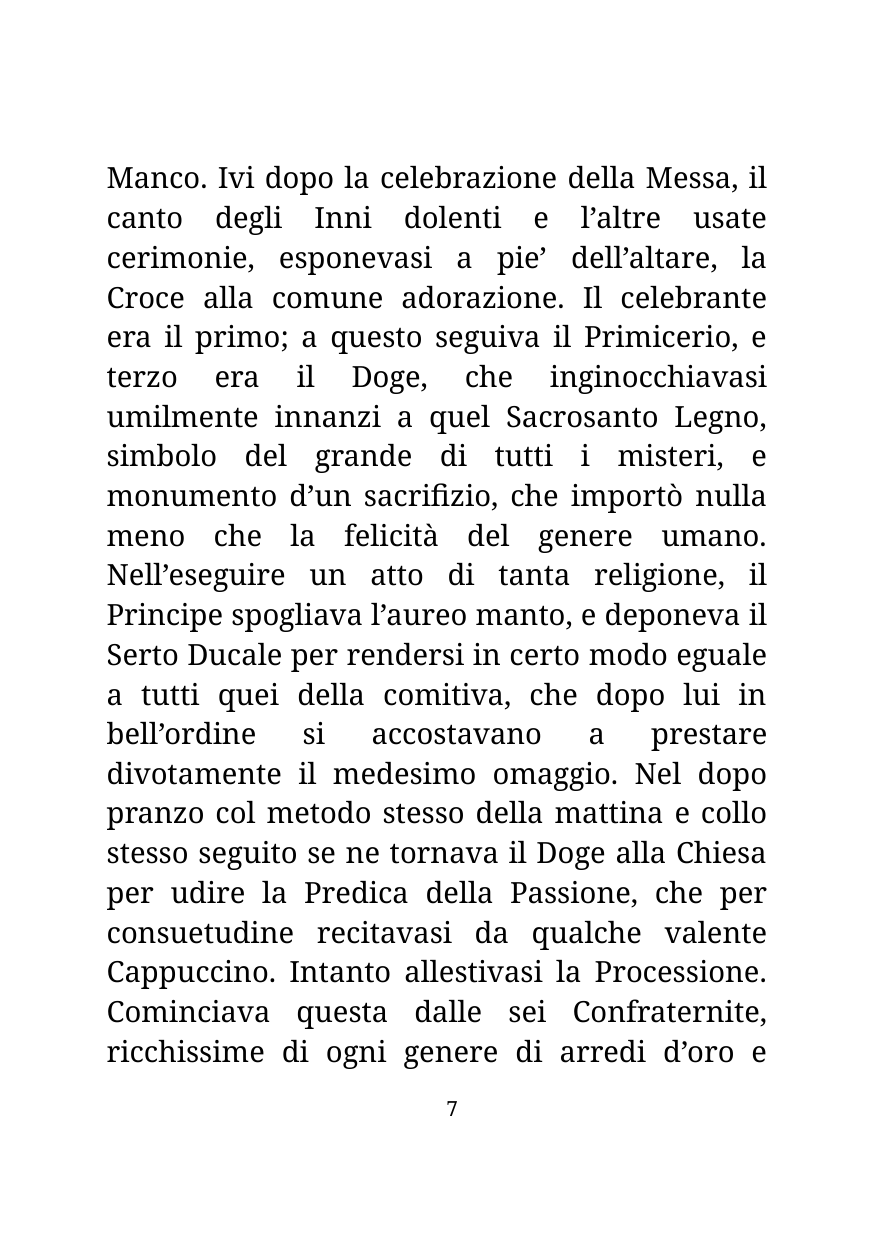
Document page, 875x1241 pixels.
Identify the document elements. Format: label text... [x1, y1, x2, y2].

text Manco. Ivi dopo la celebrazione della Messa, il canto degli Inni dolenti e l’altre usate cerimonie, esponevasi a pie’ dell’altare, la Croce alla comune adorazione. Il celebrante era il primo; a questo seguiva il Primicerio, e terzo era il Doge, che inginocchiavasi umilmente innanzi a quel Sacrosanto Legno, simbolo del grande di tutti i misteri, e monumento d’un sacrifizio, che importò nulla meno che la felicità del genere umano. Nell’eseguire un atto di tanta religione, il Principe spogliava l’aureo manto, e deponeva il Serto Ducale per rendersi in certo modo eguale a tutti quei della comitiva, che dopo lui in bell’ordine si accostavano a prestare divotamente il medesimo omaggio. Nel dopo pranzo col metodo stesso della mattina e collo stesso seguito se ne tornava il Doge alla Chiesa per udire la Predica della Passione, che per consuetudine recitavasi da qualche valente Cappuccino. Intanto allestivasi la Processione. Cominciava questa dalle sei Confraternite, ricchissime di ogni genere di arredi d’oro e [106, 158, 768, 1071]
